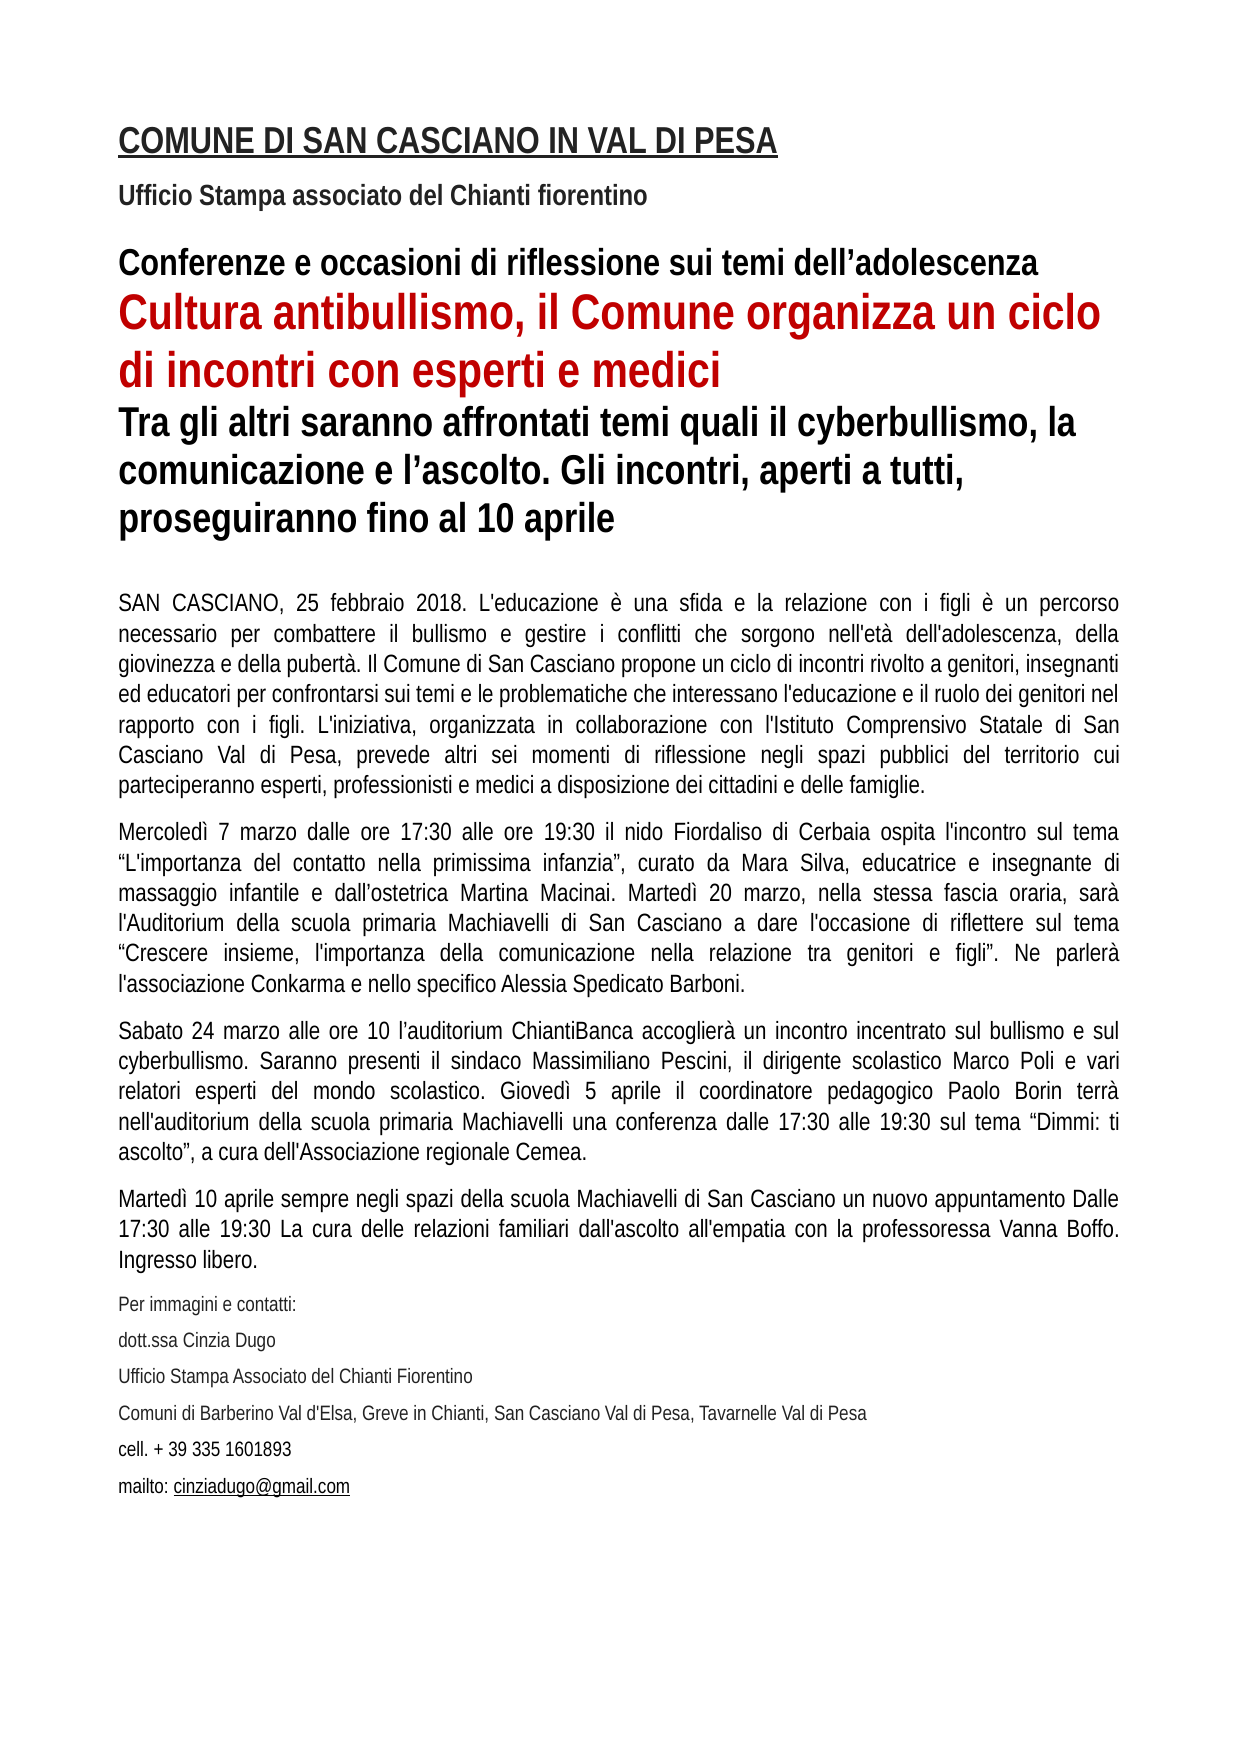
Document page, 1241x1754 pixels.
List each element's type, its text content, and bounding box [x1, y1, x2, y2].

text Sabato 24 marzo alle ore 10 l’auditorium ChiantiBanca accoglierà un incontro incentrato sul bullismo e sul cyberbullismo. Saranno presenti il sindaco Massimiliano Pescini, il dirigente scolastico Marco Poli e vari relatori esperti del mondo scolastico. Giovedì 5 aprile il coordinatore pedagogico Paolo Borin terrà nell'auditorium della scuola primaria Machiavelli una conferenza dalle 17:30 alle 19:30 sul tema “Dimmi: ti ascolto”, a cura dell'Associazione regionale Cemea. [118, 1016, 1122, 1166]
text Conferenze e occasioni di riflessione sui temi dell’adolescenza [118, 240, 1122, 283]
text dott.ssa Cinzia Dugo [118, 1328, 1122, 1352]
text Martedì 10 aprile sempre negli spazi della scuola Machiavelli di San Casciano un nuovo appuntamento Dalle 17:30 alle 19:30 La cura delle relazioni familiari dall'ascolto all'empatia con la professoressa Vanna Boffo. Ingresso libero. [118, 1184, 1122, 1273]
text Cultura antibullismo, il Comune organizza un ciclo di incontri con esperti e medici [118, 283, 1122, 398]
text Ufficio Stampa associato del Chianti fiorentino [118, 178, 1122, 211]
text mailto: cinziadugo@gmail.com [118, 1474, 1122, 1498]
text Per immagini e contatti: [118, 1292, 1122, 1316]
text Comuni di Barberino Val d'Elsa, Greve in Chianti, San Casciano Val di Pesa, Tavarnelle Val di Pesa [118, 1401, 1122, 1425]
text Mercoledì 7 marzo dalle ore 17:30 alle ore 19:30 il nido Fiordaliso di Cerbaia ospita l'incontro sul tema “L'importanza del contatto nella primissima infanzia”, curato da Mara Silva, educatrice e insegnante di massaggio infantile e dall’ostetrica Martina Macinai. Martedì 20 marzo, nella stessa fascia oraria, sarà l'Auditorium della scuola primaria Machiavelli di San Casciano a dare l'occasione di riflettere sul tema “Crescere insieme, l'importanza della comunicazione nella relazione tra genitori e figli”. Ne parlerà l'associazione Conkarma e nello specifico Alessia Spedicato Barboni. [118, 817, 1122, 997]
text Ufficio Stampa Associato del Chianti Fiorentino [118, 1364, 1122, 1388]
text cell. + 39 335 1601893 [118, 1437, 1122, 1461]
text COMUNE DI SAN CASCIANO IN VAL DI PESA [118, 118, 1122, 161]
text Tra gli altri saranno affrontati temi quali il cyberbullismo, la comunicazione e l’ascolto. Gli incontri, aperti a tutti, proseguiranno fino al 10 aprile [118, 398, 1122, 541]
text SAN CASCIANO, 25 febbraio 2018. L'educazione è una sfida e la relazione con i figli è un percorso necessario per combattere il bullismo e gestire i conflitti che sorgono nell'età dell'adolescenza, della giovinezza e della pubertà. Il Comune di San Casciano propone un ciclo di incontri rivolto a genitori, insegnanti ed educatori per confrontarsi sui temi e le problematiche che interessano l'educazione e il ruolo dei genitori nel rapporto con i figli. L'iniziativa, organizzata in collaborazione con l'Istituto Comprensivo Statale di San Casciano Val di Pesa, prevede altri sei momenti di riflessione negli spazi pubblici del territorio cui parteciperanno esperti, professionisti e medici a disposizione dei cittadini e delle famiglie. [118, 588, 1122, 799]
